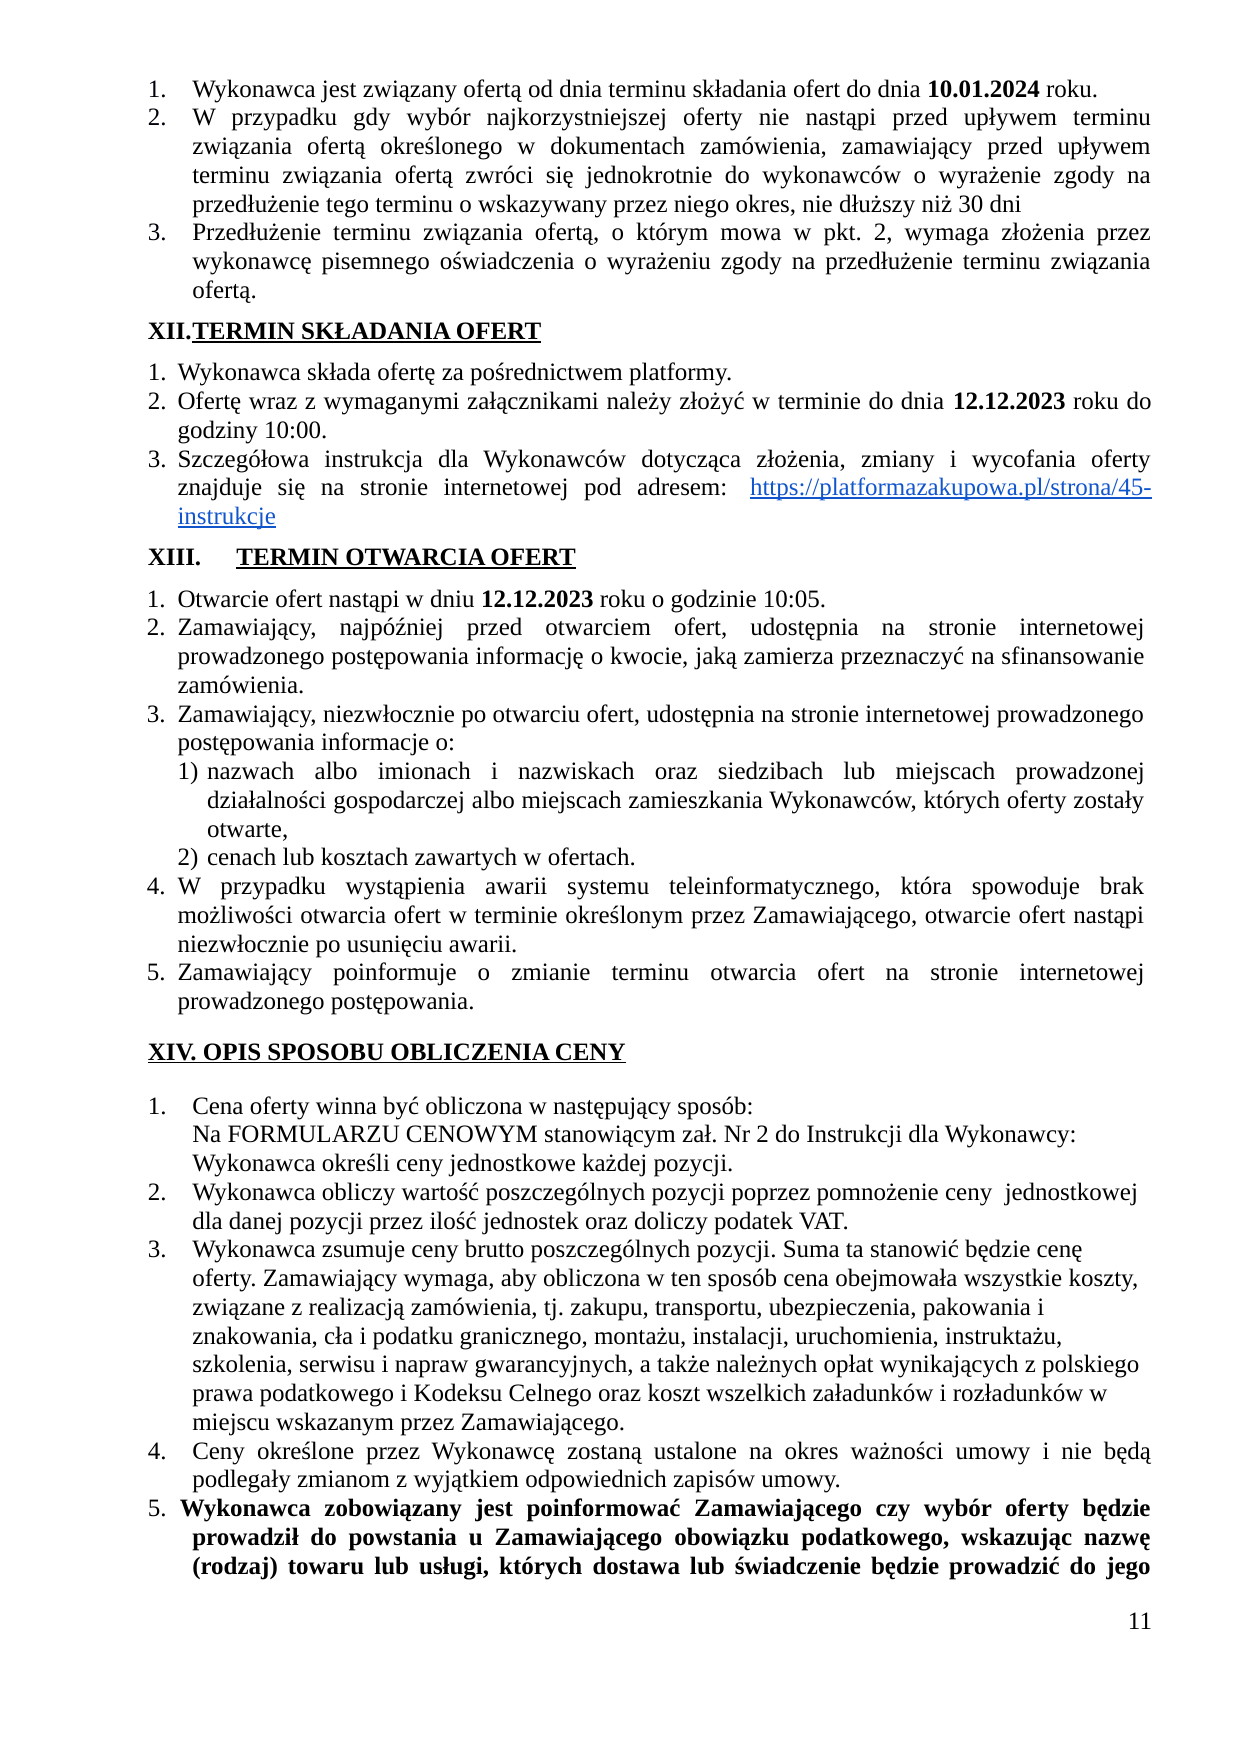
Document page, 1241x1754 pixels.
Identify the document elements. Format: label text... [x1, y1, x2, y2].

text 2. Wykonawca obliczy wartość poszczególnych pozycji poprzez pomnożenie ceny jednostkowej dla danej pozycji przez ilość jednostek oraz doliczy podatek VAT. [148, 1177, 1152, 1234]
list TERMIN SKŁADANIA OFERT [148, 316, 1152, 345]
list Zamawiający, najpóźniej przed otwarciem ofert, udostępnia na stronie internetowej prowadzonego postępowania informację o kwocie, jaką zamierza przeznaczyć na sfinansowanie zamówienia. [147, 612, 1145, 699]
text Na FORMULARZU CENOWYM stanowiącym zał. Nr 2 do Instrukcji dla Wykonawcy: [192, 1119, 1152, 1148]
list W przypadku wystąpienia awarii systemu teleinformatycznego, która spowoduje brak możliwości otwarcia ofert w terminie określonym przez Zamawiającego, otwarcie ofert nastąpi niezwłocznie po usunięciu awarii. [147, 871, 1145, 957]
list Zamawiający poinformuje o zmianie terminu otwarcia ofert na stronie internetowej prowadzonego postępowania. [147, 957, 1145, 1015]
list TERMIN OTWARCIA OFERT [148, 542, 1152, 571]
text 3. Wykonawca zsumuje ceny brutto poszczególnych pozycji. Suma ta stanowić będzie cenę oferty. Zamawiający wymaga, aby obliczona w ten sposób cena obejmowała wszystkie koszty, związane z realizacją zamówienia, tj. zakupu, transportu, ubezpieczenia, pakowania i znakowania, cła i podatku granicznego, montażu, instalacji, uruchomienia, instruktażu, szkolenia, serwisu i napraw gwarancyjnych, a także należnych opłat wynikających z polskiego prawa podatkowego i Kodeksu Celnego oraz koszt wszelkich załadunków i rozładunków w miejscu wskazanym przez Zamawiającego. [148, 1234, 1152, 1436]
list Ofertę wraz z wymaganymi załącznikami należy złożyć w terminie do dnia 12.12.2023 roku do godziny 10:00. [148, 386, 1152, 444]
list W przypadku gdy wybór najkorzystniejszej oferty nie nastąpi przed upływem terminu związania ofertą określonego w dokumentach zamówienia, zamawiający przed upływem terminu związania ofertą zwróci się jednokrotnie do wykonawców o wyrażenie zgody na przedłużenie tego terminu o wskazywany przez niego okres, nie dłuższy niż 30 dni [148, 102, 1152, 217]
text 4. Ceny określone przez Wykonawcę zostaną ustalone na okres ważności umowy i nie będą podlegały zmianom z wyjątkiem odpowiednich zapisów umowy. [148, 1436, 1152, 1493]
list Szczegółowa instrukcja dla Wykonawców dotycząca złożenia, zmiany i wycofania oferty znajduje się na stronie internetowej pod adresem: https://platformazakupowa.pl/strona/45-instrukcje [148, 444, 1152, 530]
text 5. Wykonawca zobowiązany jest poinformować Zamawiającego czy wybór oferty będzie prowadził do powstania u Zamawiającego obowiązku podatkowego, wskazując nazwę (rodzaj) towaru lub usługi, których dostawa lub świadczenie będzie prowadzić do jego [148, 1493, 1152, 1579]
text 1. Cena oferty winna być obliczona w następujący sposób: [148, 1091, 1152, 1119]
list nazwach albo imionach i nazwiskach oraz siedzibach lub miejscach prowadzonej działalności gospodarczej albo miejscach zamieszkania Wykonawców, których oferty zostały otwarte, [177, 756, 1145, 842]
list Przedłużenie terminu związania ofertą, o którym mowa w pkt. 2, wymaga złożenia przez wykonawcę pisemnego oświadczenia o wyrażeniu zgody na przedłużenie terminu związania ofertą. [148, 217, 1152, 304]
text Wykonawca określi ceny jednostkowe każdej pozycji. [192, 1148, 1152, 1177]
list cenach lub kosztach zawartych w ofertach. [177, 842, 1145, 871]
list Otwarcie ofert nastąpi w dniu 12.12.2023 roku o godzinie 10:05. [147, 584, 1145, 612]
list Wykonawca jest związany ofertą od dnia terminu składania ofert do dnia 10.01.2024 roku. [148, 74, 1152, 102]
text XIV. OPIS SPOSOBU OBLICZENIA CENY [148, 1037, 1152, 1066]
list Wykonawca składa ofertę za pośrednictwem platformy. [148, 357, 1152, 386]
list Zamawiający, niezwłocznie po otwarciu ofert, udostępnia na stronie internetowej prowadzonego postępowania informacje o: [147, 699, 1145, 756]
